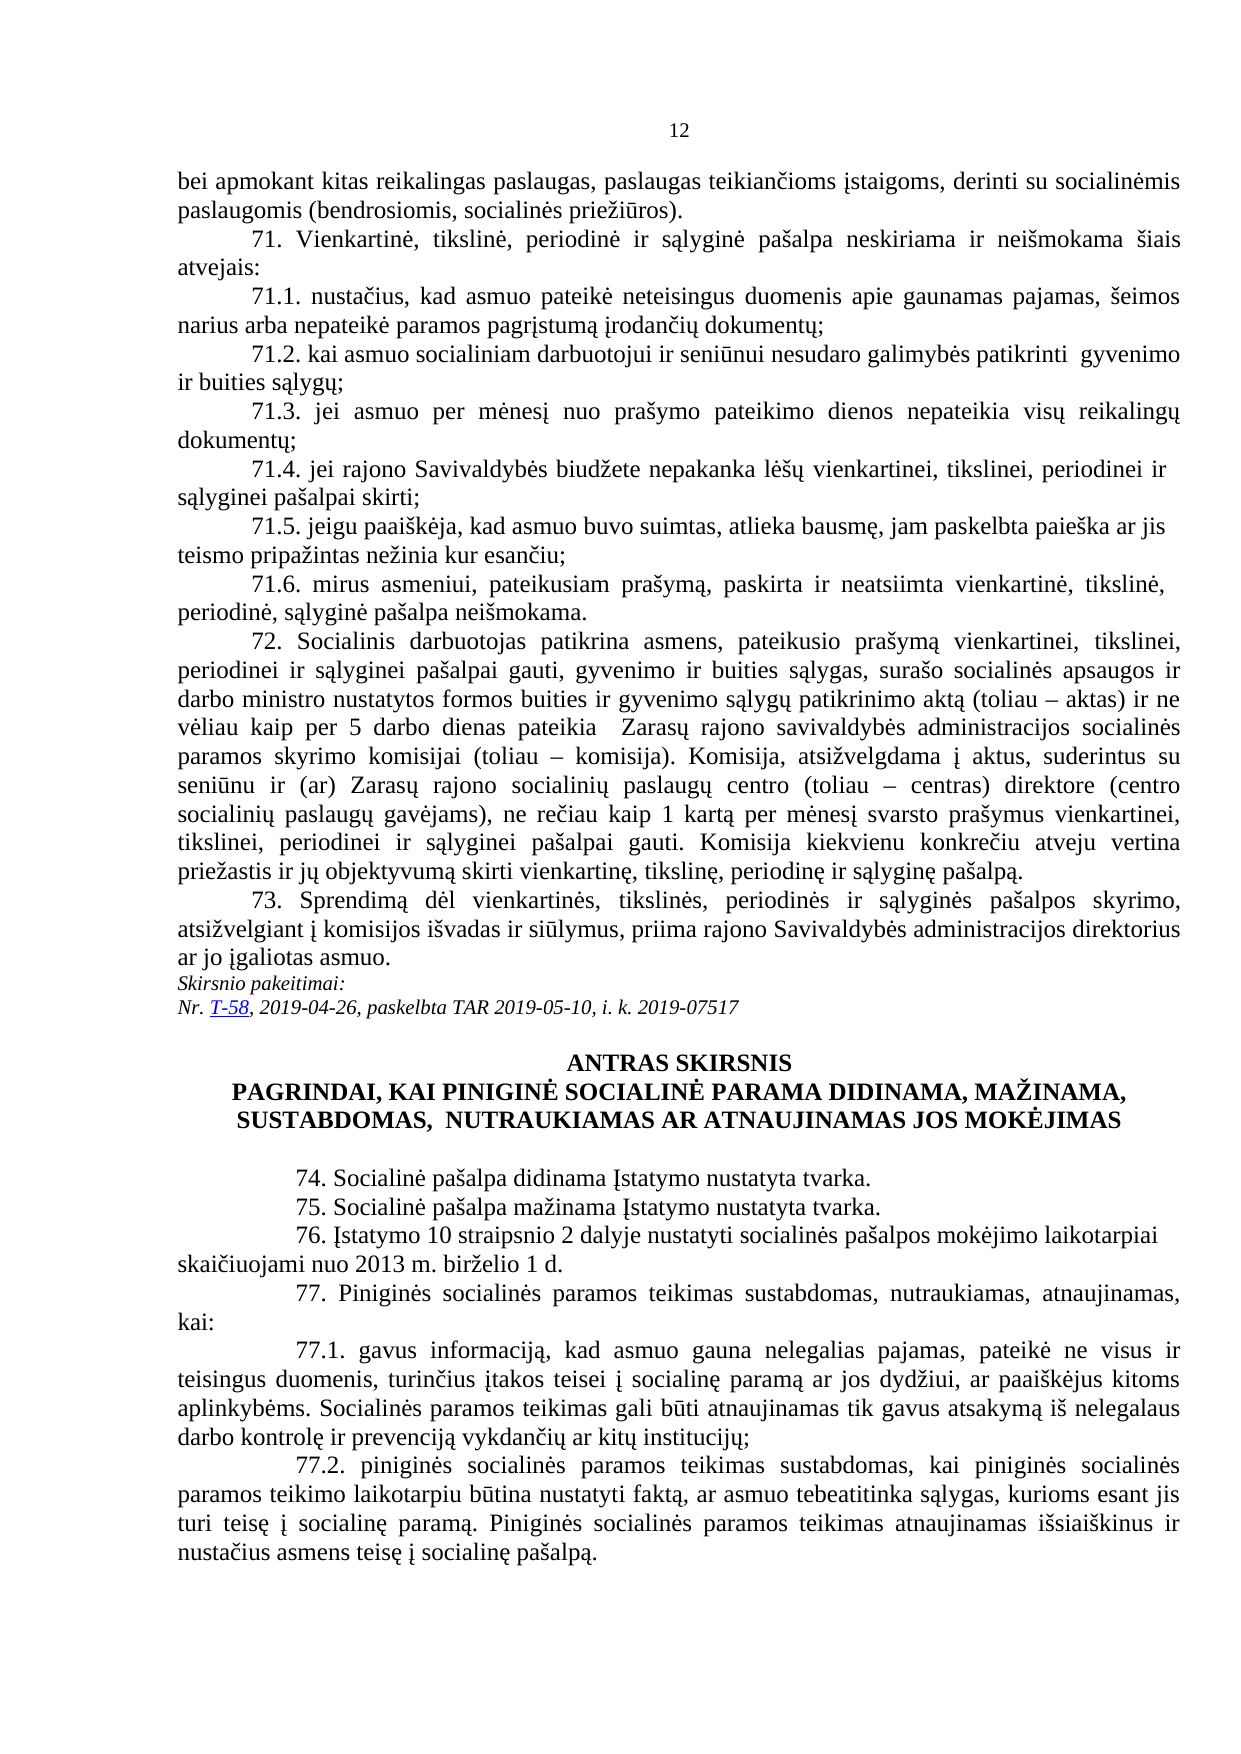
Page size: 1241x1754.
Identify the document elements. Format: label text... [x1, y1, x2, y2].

text ANTRAS SKIRSNIS [177, 1048, 1181, 1077]
text 71.6. mirus asmeniui, pateikusiam prašymą, paskirta ir neatsiimta vienkartinė, tikslinė, periodinė, sąlyginė pašalpa neišmokama. [177, 569, 1167, 626]
text 77.2. piniginės socialinės paramos teikimas sustabdomas, kai piniginės socialinės paramos teikimo laikotarpiu būtina nustatyti faktą, ar asmuo tebeatitinka sąlygas, kurioms esant jis turi teisę į socialinę paramą. Piniginės socialinės paramos teikimas atnaujinamas išsiaiškinus ir nustačius asmens teisę į socialinę pašalpą. [177, 1451, 1181, 1566]
text 71.5. jeigu paaiškėja, kad asmuo buvo suimtas, atlieka bausmę, jam paskelbta paieška ar jis teismo pripažintas nežinia kur esančiu; [177, 511, 1167, 569]
text bei apmokant kitas reikalingas paslaugas, paslaugas teikiančioms įstaigoms, derinti su socialinėmis paslaugomis (bendrosiomis, socialinės priežiūros). [177, 166, 1181, 224]
text PAGRINDAI, KAI PINIGINĖ SOCIALINĖ PARAMA DIDINAMA, MAŽINAMA, SUSTABDOMAS, NUTRAUKIAMAS AR ATNAUJINAMAS JOS MOKĖJIMAS [177, 1077, 1181, 1134]
text 75. Socialinė pašalpa mažinama Įstatymo nustatyta tvarka. [177, 1192, 1181, 1221]
text 74. Socialinė pašalpa didinama Įstatymo nustatyta tvarka. [177, 1163, 1181, 1192]
text 77. Piniginės socialinės paramos teikimas sustabdomas, nutraukiamas, atnaujinamas, kai: [177, 1278, 1181, 1336]
text 71.3. jei asmuo per mėnesį nuo prašymo pateikimo dienos nepateikia visų reikalingų dokumentų; [177, 396, 1181, 454]
text 71. Vienkartinė, tikslinė, periodinė ir sąlyginė pašalpa neskiriama ir neišmokama šiais atvejais: [177, 224, 1181, 281]
text 76. Įstatymo 10 straipsnio 2 dalyje nustatyti socialinės pašalpos mokėjimo laikotarpiai skaičiuojami nuo 2013 m. birželio 1 d. [177, 1221, 1181, 1278]
text Nr. T-58, 2019-04-26, paskelbta TAR 2019-05-10, i. k. 2019-07517 [177, 995, 1181, 1019]
text 73. Sprendimą dėl vienkartinės, tikslinės, periodinės ir sąlyginės pašalpos skyrimo, atsižvelgiant į komisijos išvadas ir siūlymus, priima rajono Savivaldybės administracijos direktorius ar jo įgaliotas asmuo. [177, 885, 1181, 971]
text 71.4. jei rajono Savivaldybės biudžete nepakanka lėšų vienkartinei, tikslinei, periodinei ir sąlyginei pašalpai skirti; [177, 454, 1167, 511]
text 71.2. kai asmuo socialiniam darbuotojui ir seniūnui nesudaro galimybės patikrinti gyvenimo ir buities sąlygų; [177, 339, 1181, 396]
text Skirsnio pakeitimai: [177, 971, 1181, 995]
text 77.1. gavus informaciją, kad asmuo gauna nelegalias pajamas, pateikė ne visus ir teisingus duomenis, turinčius įtakos teisei į socialinę paramą ar jos dydžiui, ar paaiškėjus kitoms aplinkybėms. Socialinės paramos teikimas gali būti atnaujinamas tik gavus atsakymą iš nelegalaus darbo kontrolę ir prevenciją vykdančių ar kitų institucijų; [177, 1336, 1181, 1451]
text 72. Socialinis darbuotojas patikrina asmens, pateikusio prašymą vienkartinei, tikslinei, periodinei ir sąlyginei pašalpai gauti, gyvenimo ir buities sąlygas, surašo socialinės apsaugos ir darbo ministro nustatytos formos buities ir gyvenimo sąlygų patikrinimo aktą (toliau – aktas) ir ne vėliau kaip per 5 darbo dienas pateikia Zarasų rajono savivaldybės administracijos socialinės paramos skyrimo komisijai (toliau – komisija). Komisija, atsižvelgdama į aktus, suderintus su seniūnu ir (ar) Zarasų rajono socialinių paslaugų centro (toliau – centras) direktore (centro socialinių paslaugų gavėjams), ne rečiau kaip 1 kartą per mėnesį svarsto prašymus vienkartinei, tikslinei, periodinei ir sąlyginei pašalpai gauti. Komisija kiekvienu konkrečiu atveju vertina priežastis ir jų objektyvumą skirti vienkartinę, tikslinę, periodinę ir sąlyginę pašalpą. [177, 626, 1181, 885]
text 71.1. nustačius, kad asmuo pateikė neteisingus duomenis apie gaunamas pajamas, šeimos narius arba nepateikė paramos pagrįstumą įrodančių dokumentų; [177, 281, 1181, 339]
